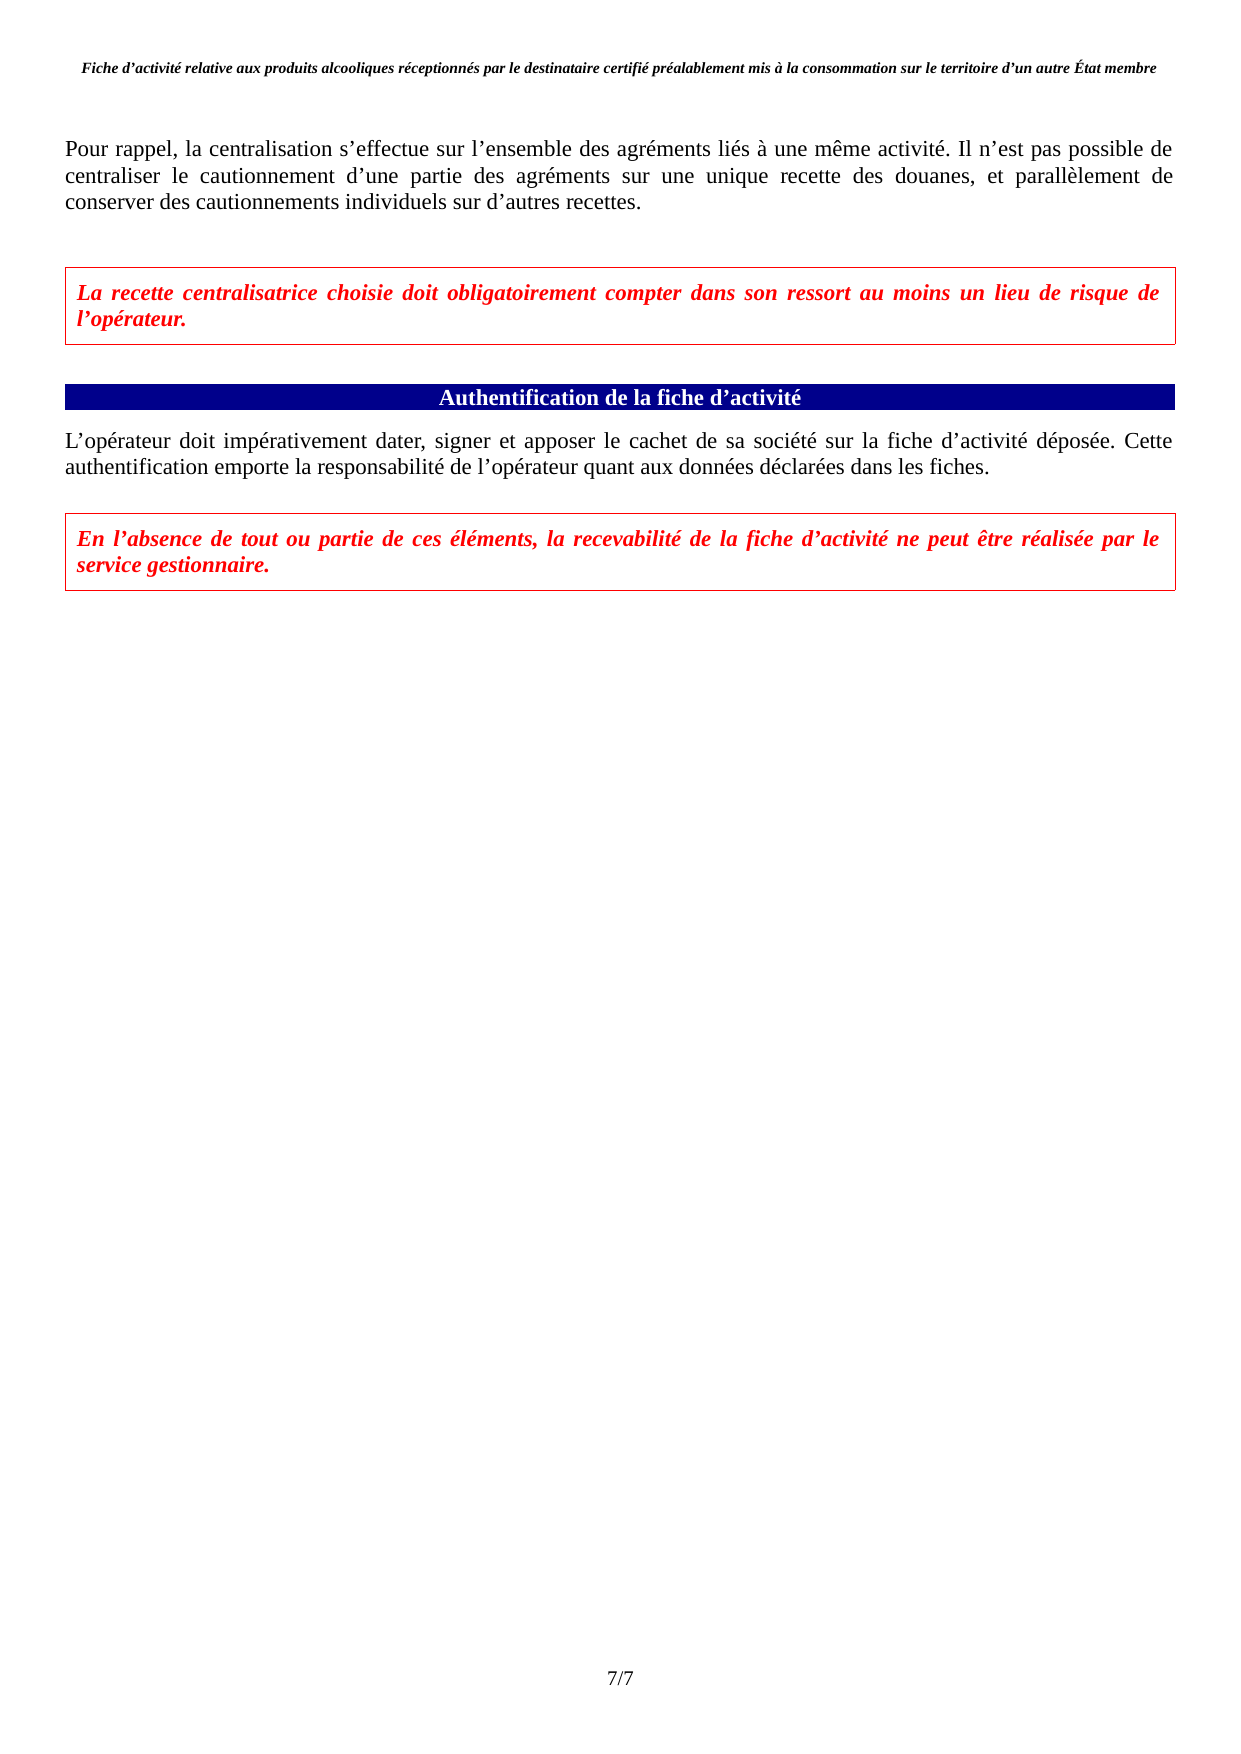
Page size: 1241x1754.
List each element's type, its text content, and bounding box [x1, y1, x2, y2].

table_header Pour rappel, la centralisation s’effectue sur l’ensemble des agréments liés à une même activité. Il n’est pas possible de centraliser le cautionnement d’une partie des agréments sur une unique recette des douanes, et parallèlement de conserver des cautionnements individuels sur d’autres recettes. La recette centralisatrice choisie doit obligatoirement compter dans son ressort au moins un lieu de risque de l’opérateur. [59, 118, 1181, 378]
table_cell Authentification de la fiche d’activité L’opérateur doit impérativement dater, signer et apposer le cachet de sa société sur la fiche d’activité déposée. Cette authentification emporte la responsabilité de l’opérateur quant aux données déclarées dans les fiches. En l’absence de tout ou partie de ces éléments, la recevabilité de la fiche d’activité ne peut être réalisée par le service gestionnaire. [59, 378, 1181, 610]
